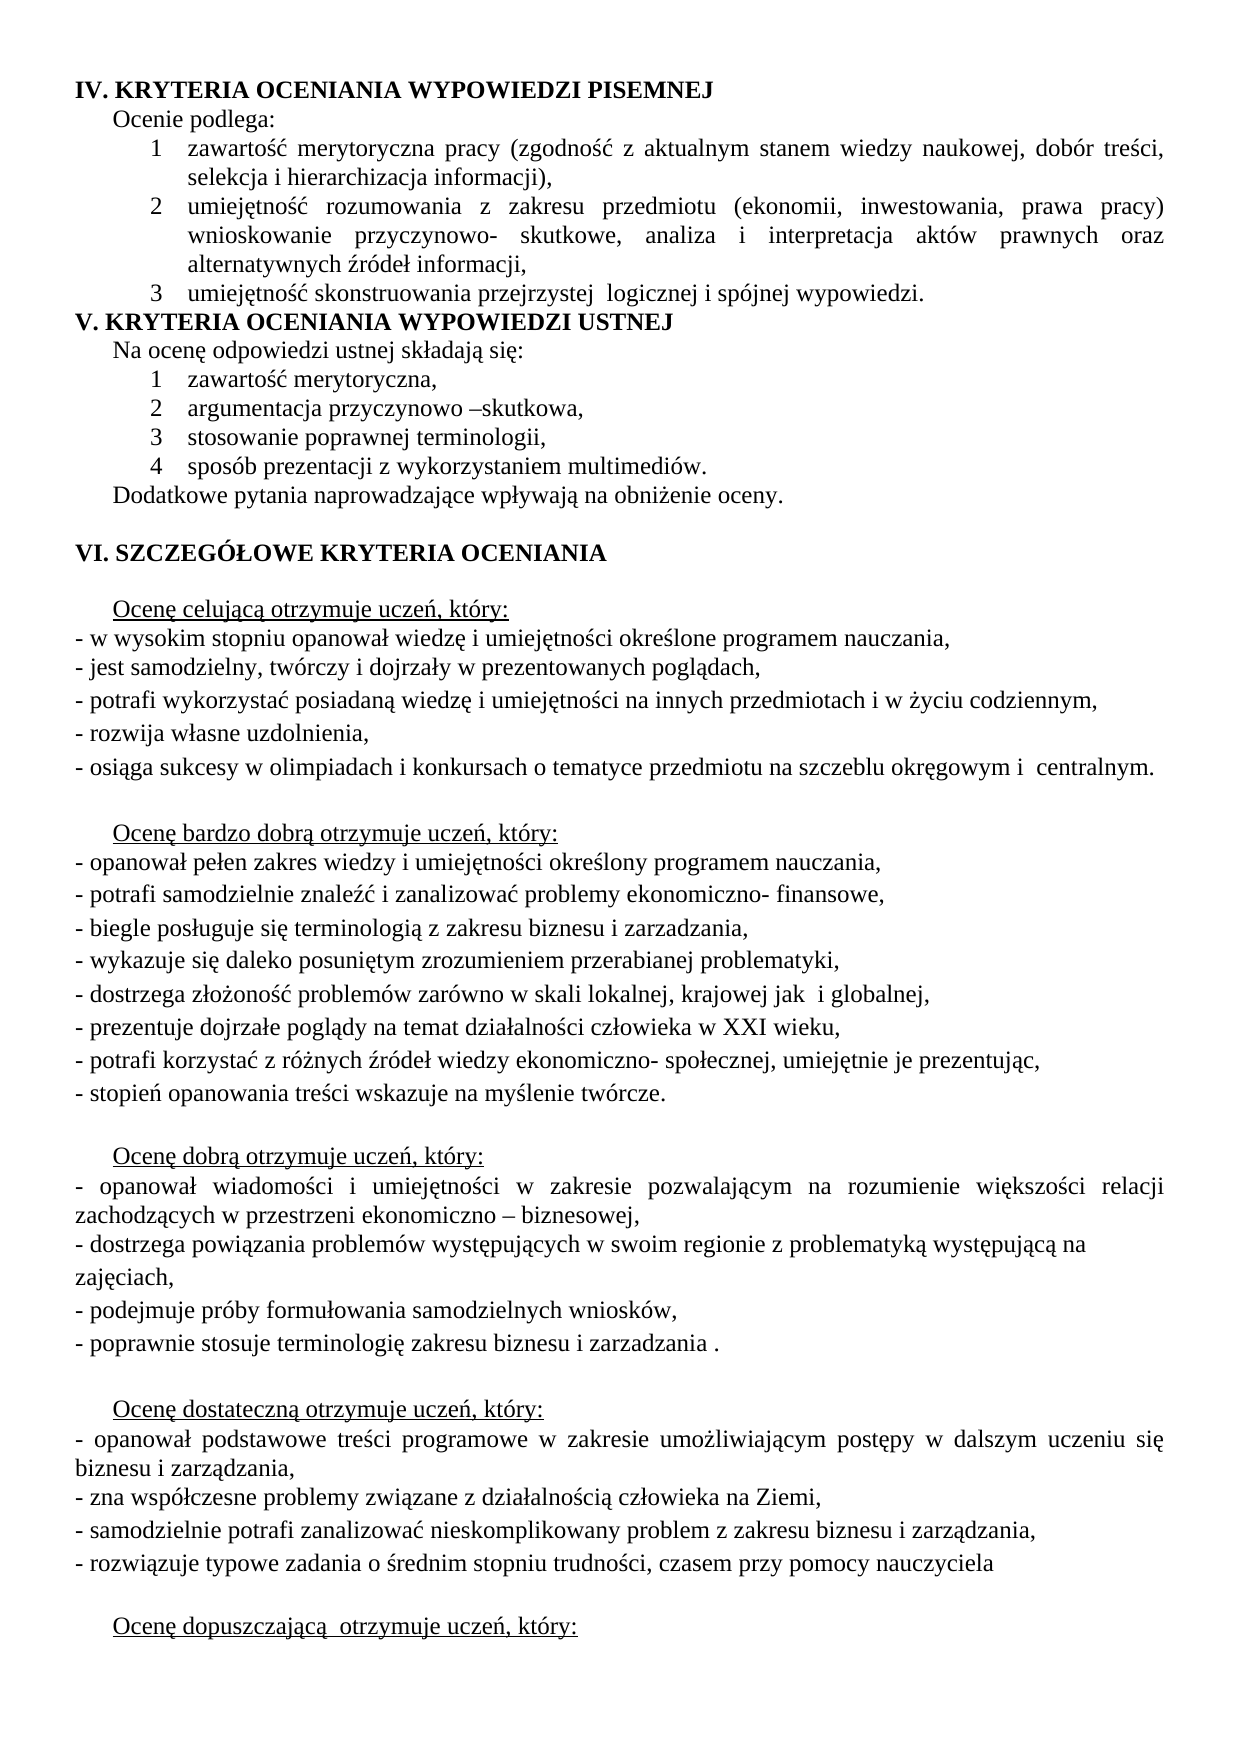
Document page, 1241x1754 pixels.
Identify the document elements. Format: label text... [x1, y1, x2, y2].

text - rozwiązuje typowe zadania o średnim stopniu trudności, czasem przy pomocy nauczyciela [75, 1548, 1165, 1576]
text - prezentuje dojrzałe poglądy na temat działalności człowieka w XXI wieku, [75, 1012, 1165, 1040]
text - opanował podstawowe treści programowe w zakresie umożliwiającym postępy w dalszym uczeniu się biznesu i zarządzania, [75, 1424, 1165, 1481]
text - opanował wiadomości i umiejętności w zakresie pozwalającym na rozumienie większości relacji zachodzących w przestrzeni ekonomiczno – biznesowej, [75, 1171, 1165, 1228]
list stosowanie poprawnej terminologii, [150, 422, 1165, 451]
text - stopień opanowania treści wskazuje na myślenie twórcze. [75, 1078, 1165, 1106]
text - zna współczesne problemy związane z działalnością człowieka na Ziemi, [75, 1482, 1165, 1510]
text - potrafi korzystać z różnych źródeł wiedzy ekonomiczno- społecznej, umiejętnie je prezentując, [75, 1045, 1165, 1073]
list zawartość merytoryczna, [150, 364, 1165, 393]
text - potrafi wykorzystać posiadaną wiedzę i umiejętności na innych przedmiotach i w życiu codziennym, [75, 686, 1165, 714]
text - rozwija własne uzdolnienia, [75, 718, 1165, 747]
text Ocenę dostateczną otrzymuje uczeń, który: [112, 1394, 1165, 1422]
subtitle VI. SZCZEGÓŁOWE KRYTERIA OCENIANIA [75, 538, 1165, 567]
text Ocenę celującą otrzymuje uczeń, który: [112, 594, 1165, 623]
text - wykazuje się daleko posuniętym zrozumieniem przerabianej problematyki, [75, 946, 1165, 974]
text - w wysokim stopniu opanował wiedzę i umiejętności określone programem nauczania, [75, 623, 1165, 652]
text Ocenie podlega: [112, 104, 1165, 133]
text - opanował pełen zakres wiedzy i umiejętności określony programem nauczania, [75, 847, 1165, 875]
list argumentacja przyczynowo –skutkowa, [150, 393, 1165, 422]
text - dostrzega złożoność problemów zarówno w skali lokalnej, krajowej jak i globalnej, [75, 979, 1165, 1007]
text - podejmuje próby formułowania samodzielnych wniosków, [75, 1295, 1165, 1323]
text Ocenę dobrą otrzymuje uczeń, który: [112, 1141, 1165, 1169]
text Ocenę bardzo dobrą otrzymuje uczeń, który: [112, 818, 1165, 846]
text - potrafi samodzielnie znaleźć i zanalizować problemy ekonomiczno- finansowe, [75, 879, 1165, 908]
subtitle IV. KRYTERIA OCENIANIA WYPOWIEDZI PISEMNEJ [74, 75, 1165, 104]
text Ocenę dopuszczającą otrzymuje uczeń, który: [112, 1611, 1165, 1639]
list zawartość merytoryczna pracy (zgodność z aktualnym stanem wiedzy naukowej, dobór treści, selekcja i hierarchizacja informacji), [150, 133, 1165, 191]
text - samodzielnie potrafi zanalizować nieskomplikowany problem z zakresu biznesu i zarządzania, [75, 1515, 1165, 1543]
text Dodatkowe pytania naprowadzające wpływają na obniżenie oceny. [112, 480, 1165, 509]
list umiejętność rozumowania z zakresu przedmiotu (ekonomii, inwestowania, prawa pracy) wnioskowanie przyczynowo- skutkowe, analiza i interpretacja aktów prawnych oraz alternatywnych źródeł informacji, [150, 191, 1165, 277]
text - jest samodzielny, twórczy i dojrzały w prezentowanych poglądach, [75, 652, 1165, 681]
subtitle V. KRYTERIA OCENIANIA WYPOWIEDZI USTNEJ [74, 307, 1165, 335]
text - poprawnie stosuje terminologię zakresu biznesu i zarzadzania . [75, 1328, 1165, 1356]
list umiejętność skonstruowania przejrzystej logicznej i spójnej wypowiedzi. [150, 278, 1165, 306]
list sposób prezentacji z wykorzystaniem multimediów. [150, 451, 1165, 480]
text - biegle posługuje się terminologią z zakresu biznesu i zarzadzania, [75, 913, 1165, 941]
text - osiąga sukcesy w olimpiadach i konkursach o tematyce przedmiotu na szczeblu okręgowym i centralnym. [75, 752, 1165, 780]
text - dostrzega powiązania problemów występujących w swoim regionie z problematyką występującą na zajęciach, [75, 1229, 1165, 1290]
text Na ocenę odpowiedzi ustnej składają się: [112, 336, 1165, 364]
